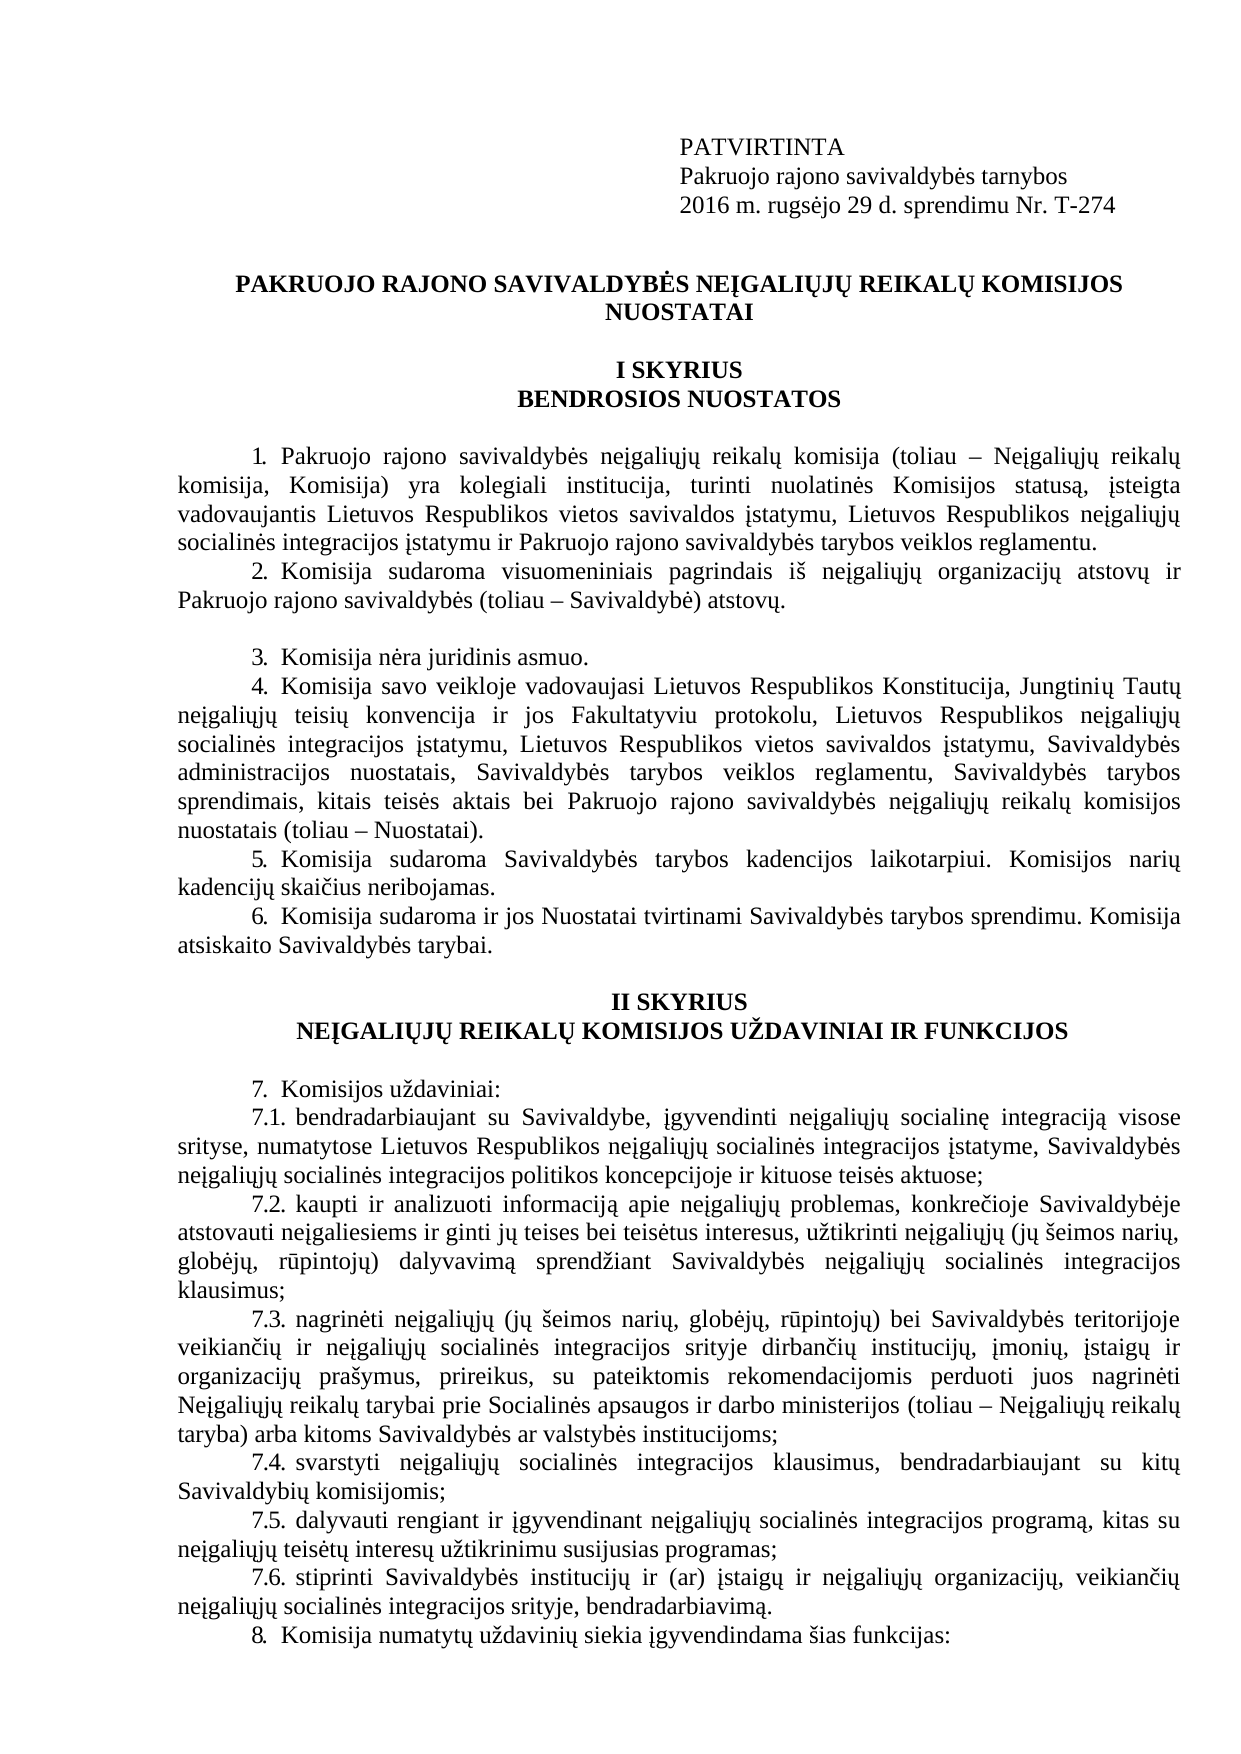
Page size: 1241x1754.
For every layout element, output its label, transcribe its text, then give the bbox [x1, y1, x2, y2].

text Pakruojo rajono savivaldybės tarnybos [177, 161, 1181, 190]
text PATVIRTINTA [177, 132, 1181, 161]
text 7.1. bendradarbiaujant su Savivaldybe, įgyvendinti neįgaliųjų socialinę integraciją visose srityse, numatytose Lietuvos Respublikos neįgaliųjų socialinės integracijos įstatyme, Savivaldybės neįgaliųjų socialinės integracijos politikos koncepcijoje ir kituose teisės aktuose; [177, 1102, 1181, 1189]
text 1. Pakruojo rajono savivaldybės neįgaliųjų reikalų komisija (toliau – Neįgaliųjų reikalų komisija, Komisija) yra kolegiali institucija, turinti nuolatinės Komisijos statusą, įsteigta vadovaujantis Lietuvos Respublikos vietos savivaldos įstatymu, Lietuvos Respublikos neįgaliųjų socialinės integracijos įstatymu ir Pakruojo rajono savivaldybės tarybos veiklos reglamentu. [177, 441, 1181, 556]
text BENDROSIOS NUOSTATOS [177, 384, 1181, 412]
text II SKYRIUS [177, 987, 1181, 1016]
text 2. Komisija sudaroma visuomeniniais pagrindais iš neįgaliųjų organizacijų atstovų ir Pakruojo rajono savivaldybės (toliau – Savivaldybė) atstovų. [177, 556, 1181, 614]
text 2016 m. rugsėjo 29 d. sprendimu Nr. T-274 [177, 190, 1181, 218]
text PAKRUOJO RAJONO SAVIVALDYBĖS NEĮGALIŲJŲ REIKALŲ KOMISIJOS NUOSTATAI [177, 269, 1181, 326]
text 7.2. kaupti ir analizuoti informaciją apie neįgaliųjų problemas, konkrečioje Savivaldybėje atstovauti neįgaliesiems ir ginti jų teises bei teisėtus interesus, užtikrinti neįgaliųjų (jų šeimos narių, globėjų, rūpintojų) dalyvavimą sprendžiant Savivaldybės neįgaliųjų socialinės integracijos klausimus; [177, 1189, 1181, 1304]
text 4. Komisija savo veikloje vadovaujasi Lietuvos Respublikos Konstitucija, Jungtinių Tautų neįgaliųjų teisių konvencija ir jos Fakultatyviu protokolu, Lietuvos Respublikos neįgaliųjų socialinės integracijos įstatymu, Lietuvos Respublikos vietos savivaldos įstatymu, Savivaldybės administracijos nuostatais, Savivaldybės tarybos veiklos reglamentu, Savivaldybės tarybos sprendimais, kitais teisės aktais bei Pakruojo rajono savivaldybės neįgaliųjų reikalų komisijos nuostatais (toliau – Nuostatai). [177, 671, 1181, 844]
text 7. Komisijos uždaviniai: [177, 1074, 1181, 1102]
text 8. Komisija numatytų uždavinių siekia įgyvendindama šias funkcijas: [177, 1620, 1181, 1649]
text 5. Komisija sudaroma Savivaldybės tarybos kadencijos laikotarpiui. Komisijos narių kadencijų skaičius neribojamas. [177, 844, 1181, 901]
text NEĮGALIŲJŲ REIKALŲ KOMISIJOS UŽDAVINIAI IR FUNKCIJOS [177, 1016, 1181, 1045]
text I SKYRIUS [177, 355, 1181, 384]
text 7.3. nagrinėti neįgaliųjų (jų šeimos narių, globėjų, rūpintojų) bei Savivaldybės teritorijoje veikiančių ir neįgaliųjų socialinės integracijos srityje dirbančių institucijų, įmonių, įstaigų ir organizacijų prašymus, prireikus, su pateiktomis rekomendacijomis perduoti juos nagrinėti Neįgaliųjų reikalų tarybai prie Socialinės apsaugos ir darbo ministerijos (toliau – Neįgaliųjų reikalų taryba) arba kitoms Savivaldybės ar valstybės institucijoms; [177, 1304, 1181, 1447]
text 7.4. svarstyti neįgaliųjų socialinės integracijos klausimus, bendradarbiaujant su kitų Savivaldybių komisijomis; [177, 1447, 1181, 1505]
text 7.6. stiprinti Savivaldybės institucijų ir (ar) įstaigų ir neįgaliųjų organizacijų, veikiančių neįgaliųjų socialinės integracijos srityje, bendradarbiavimą. [177, 1562, 1181, 1620]
text 3. Komisija nėra juridinis asmuo. [177, 642, 1181, 671]
text 6. Komisija sudaroma ir jos Nuostatai tvirtinami Savivaldybės tarybos sprendimu. Komisija atsiskaito Savivaldybės tarybai. [177, 901, 1181, 959]
text 7.5. dalyvauti rengiant ir įgyvendinant neįgaliųjų socialinės integracijos programą, kitas su neįgaliųjų teisėtų interesų užtikrinimu susijusias programas; [177, 1505, 1181, 1562]
